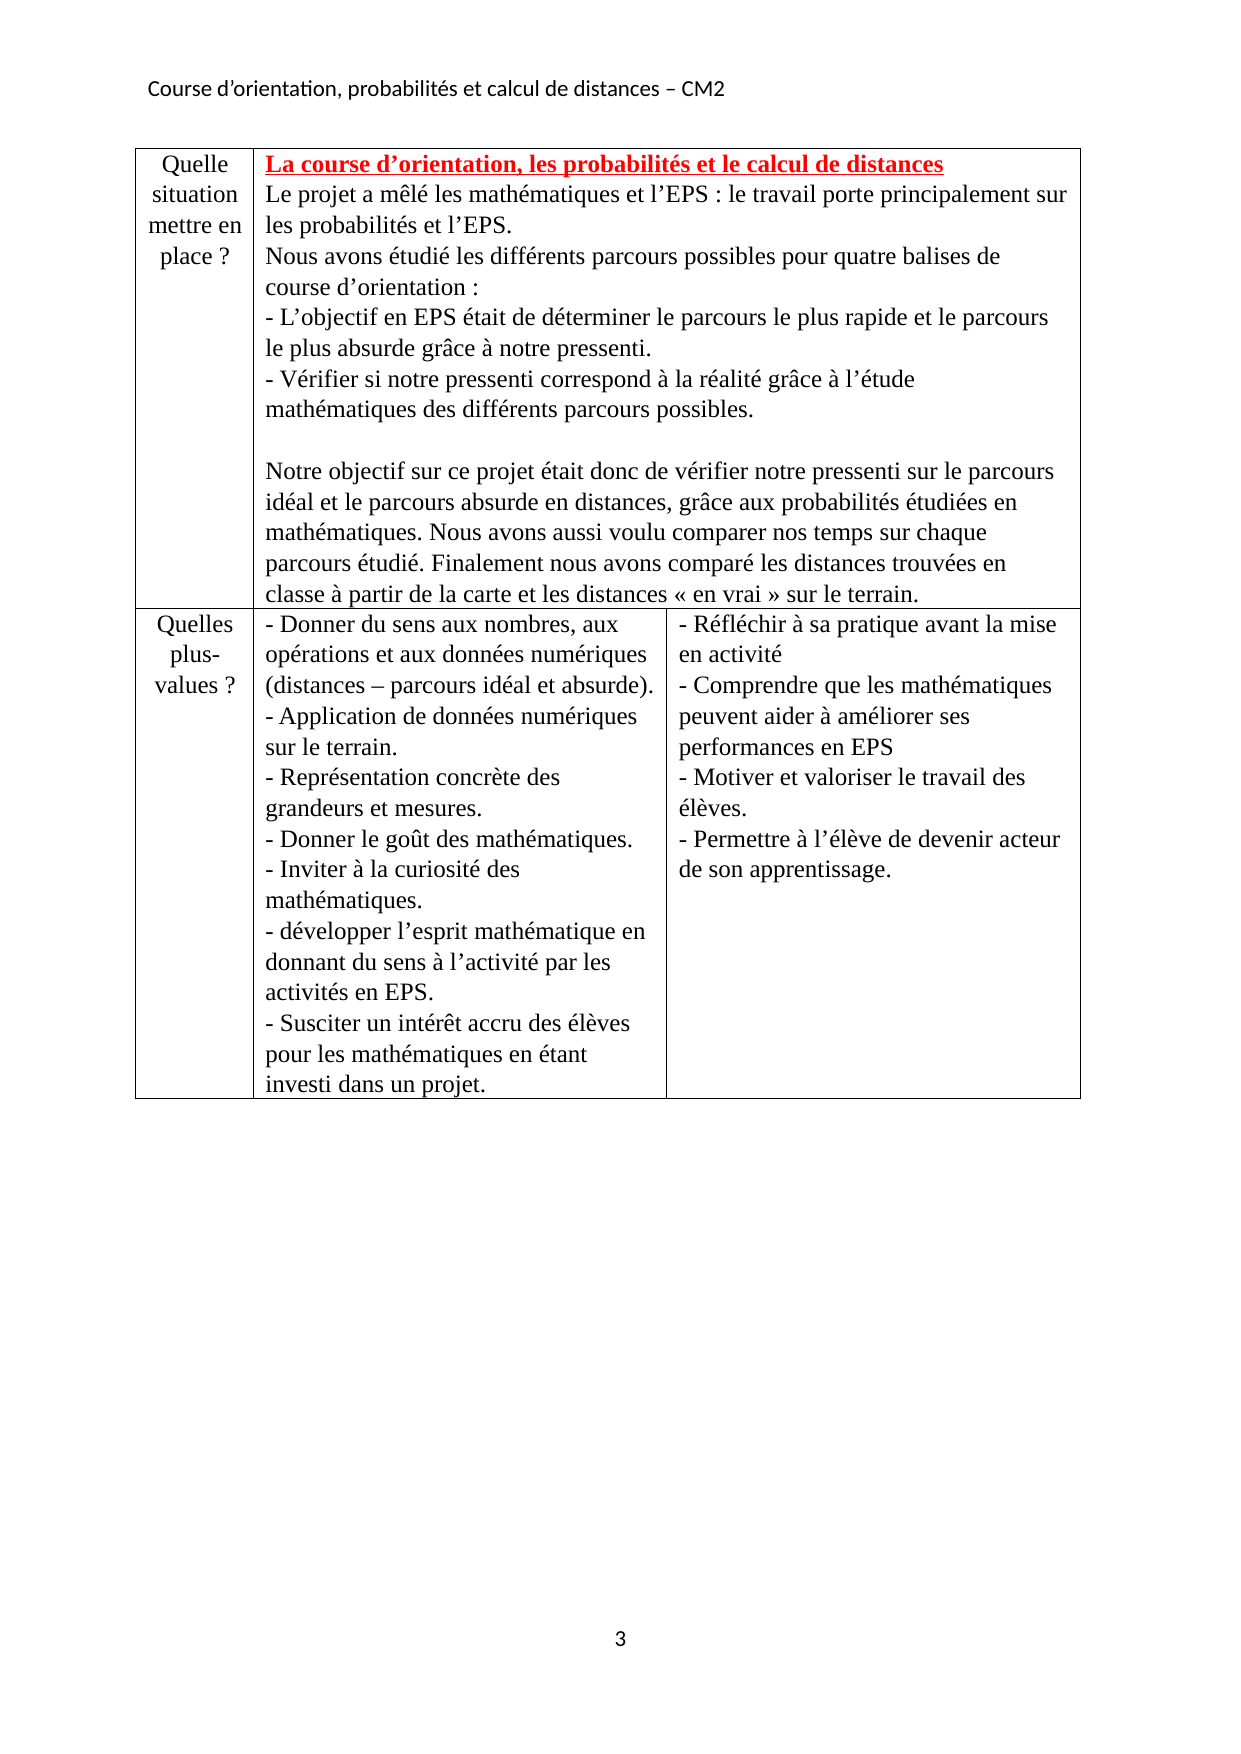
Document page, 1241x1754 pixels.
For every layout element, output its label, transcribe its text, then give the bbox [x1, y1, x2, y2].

table_cell - Réfléchir à sa pratique avant la mise en activité - Comprendre que les mathématiques peuvent aider à améliorer ses performances en EPS - Motiver et valoriser le travail des élèves. - Permettre à l’élève de devenir acteur de son apprentissage. [667, 609, 1080, 1098]
table_cell Quelles plus-values ? [136, 609, 253, 1098]
table_cell - Donner du sens aux nombres, aux opérations et aux données numériques (distances – parcours idéal et absurde). - Application de données numériques sur le terrain. - Représentation concrète des grandeurs et mesures. - Donner le goût des mathématiques. - Inviter à la curiosité des mathématiques. - développer l’esprit mathématique en donnant du sens à l’activité par les activités en EPS. - Susciter un intérêt accru des élèves pour les mathématiques en étant investi dans un projet. [254, 609, 666, 1098]
table_header La course d’orientation, les probabilités et le calcul de distances Le projet a mêlé les mathématiques et l’EPS : le travail porte principalement sur les probabilités et l’EPS. Nous avons étudié les différents parcours possibles pour quatre balises de course d’orientation : - L’objectif en EPS était de déterminer le parcours le plus rapide et le parcours le plus absurde grâce à notre pressenti. - Vérifier si notre pressenti correspond à la réalité grâce à l’étude mathématiques des différents parcours possibles. Notre objectif sur ce projet était donc de vérifier notre pressenti sur le parcours idéal et le parcours absurde en distances, grâce aux probabilités étudiées en mathématiques. Nous avons aussi voulu comparer nos temps sur chaque parcours étudié. Finalement nous avons comparé les distances trouvées en classe à partir de la carte et les distances « en vrai » sur le terrain. [254, 149, 1080, 608]
table_header Quelle situation mettre en place ? [136, 149, 253, 608]
